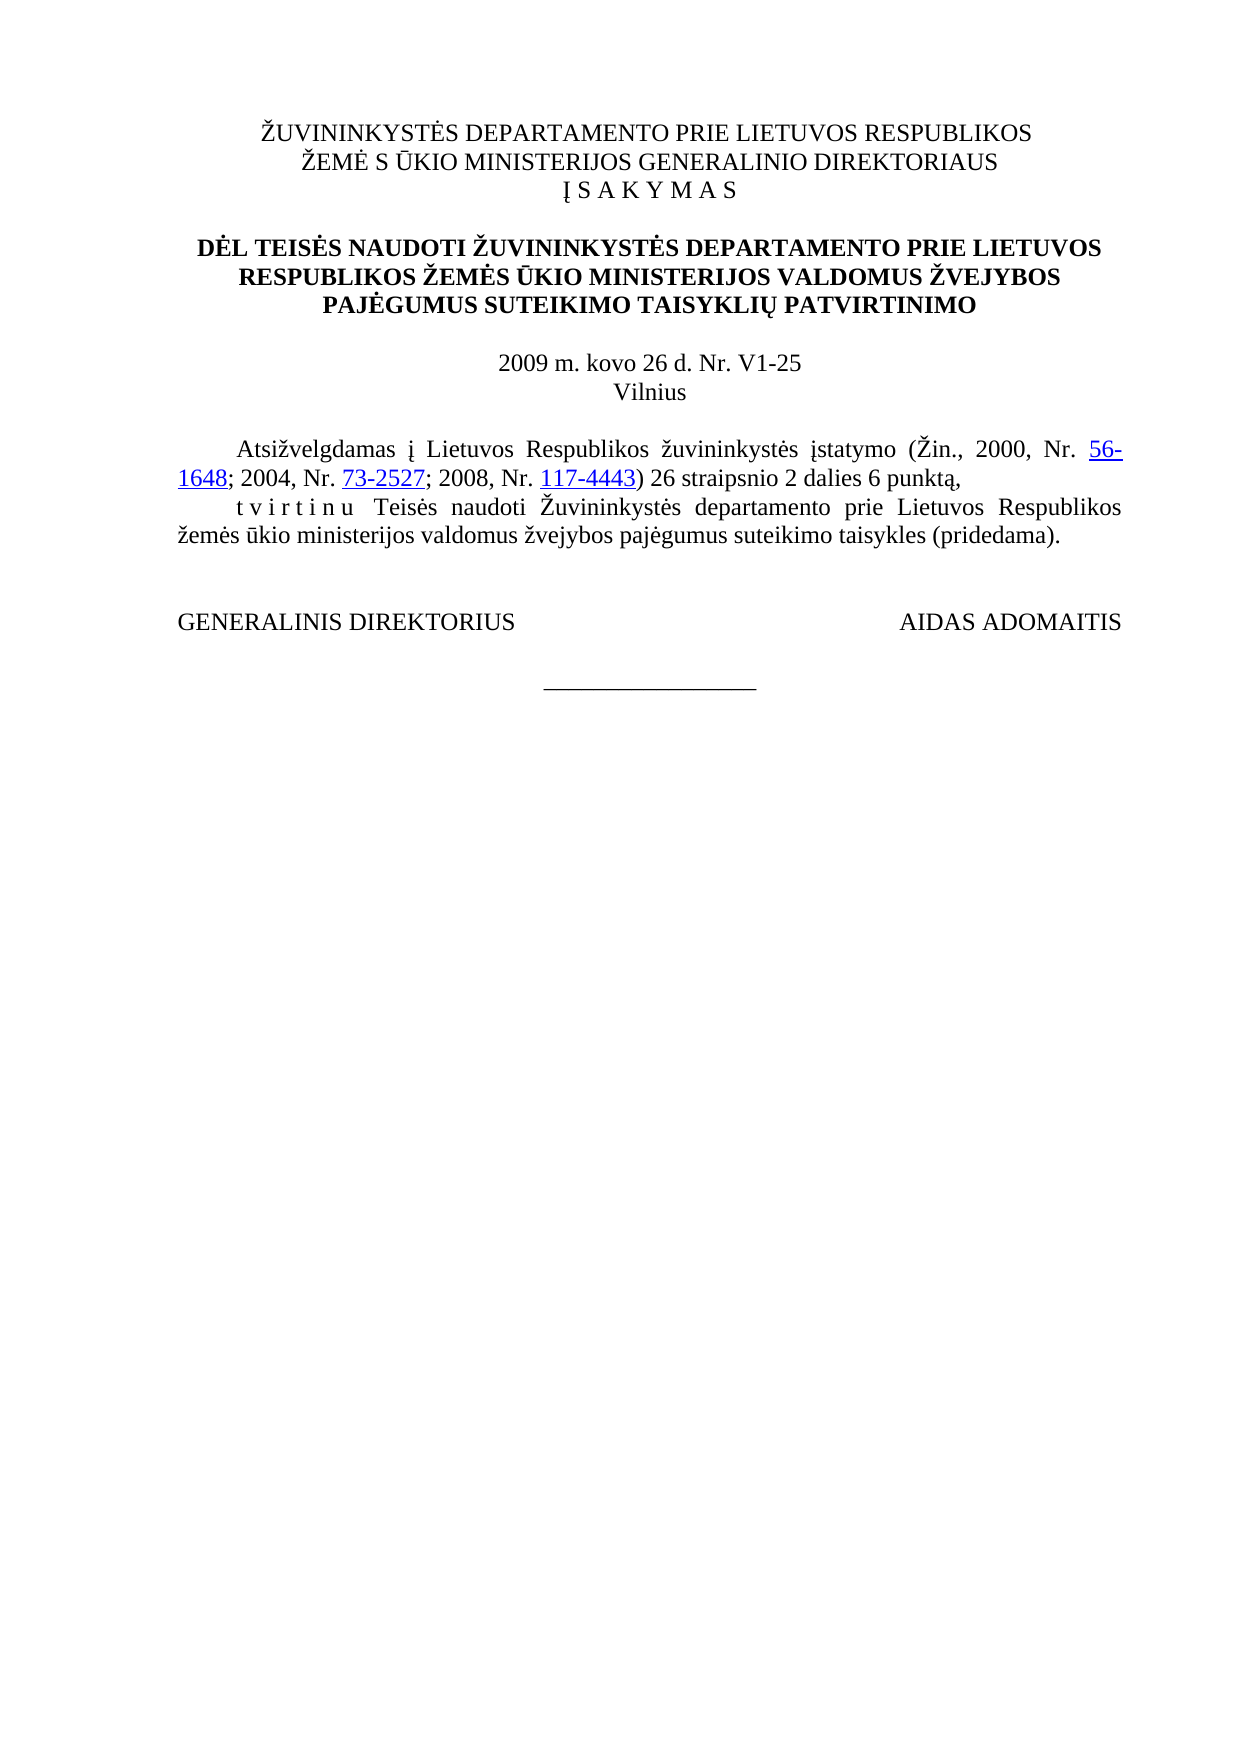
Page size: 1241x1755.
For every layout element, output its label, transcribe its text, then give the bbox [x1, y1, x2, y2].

text Atsižvelgdamas į Lietuvos Respublikos žuvininkystės įstatymo (Žin., 2000, Nr. 56-1648; 2004, Nr. 73-2527; 2008, Nr. 117-4443) 26 straipsnio 2 dalies 6 punktą, [177, 434, 1122, 492]
text tvirtinu Teisės naudoti Žuvininkystės departamento prie Lietuvos Respublikos žemės ūkio ministerijos valdomus žvejybos pajėgumus suteikimo taisykles (pridedama). [177, 492, 1122, 549]
text ŽEMĖ S ŪKIO MINISTERIJOS GENERALINIO DIREKTORIAUS [177, 147, 1122, 176]
text GENERALINIS DIREKTORIUS AIDAS ADOMAITIS [177, 607, 1122, 636]
text ĮSAKYMAS [177, 176, 1122, 204]
text DĖL TEISĖS NAUDOTI ŽUVININKYSTĖS DEPARTAMENTO PRIE LIETUVOS RESPUBLIKOS ŽEMĖS ŪKIO MINISTERIJOS VALDOMUS ŽVEJYBOS PAJĖGUMUS SUTEIKIMO TAISYKLIŲ PATVIRTINIMO [177, 233, 1122, 319]
text 2009 m. kovo 26 d. Nr. V1-25 [177, 348, 1122, 377]
text Vilnius [177, 377, 1122, 406]
text _________________ [177, 664, 1122, 693]
text ŽUVININKYSTĖS DEPARTAMENTO PRIE LIETUVOS RESPUBLIKOS [177, 118, 1122, 147]
